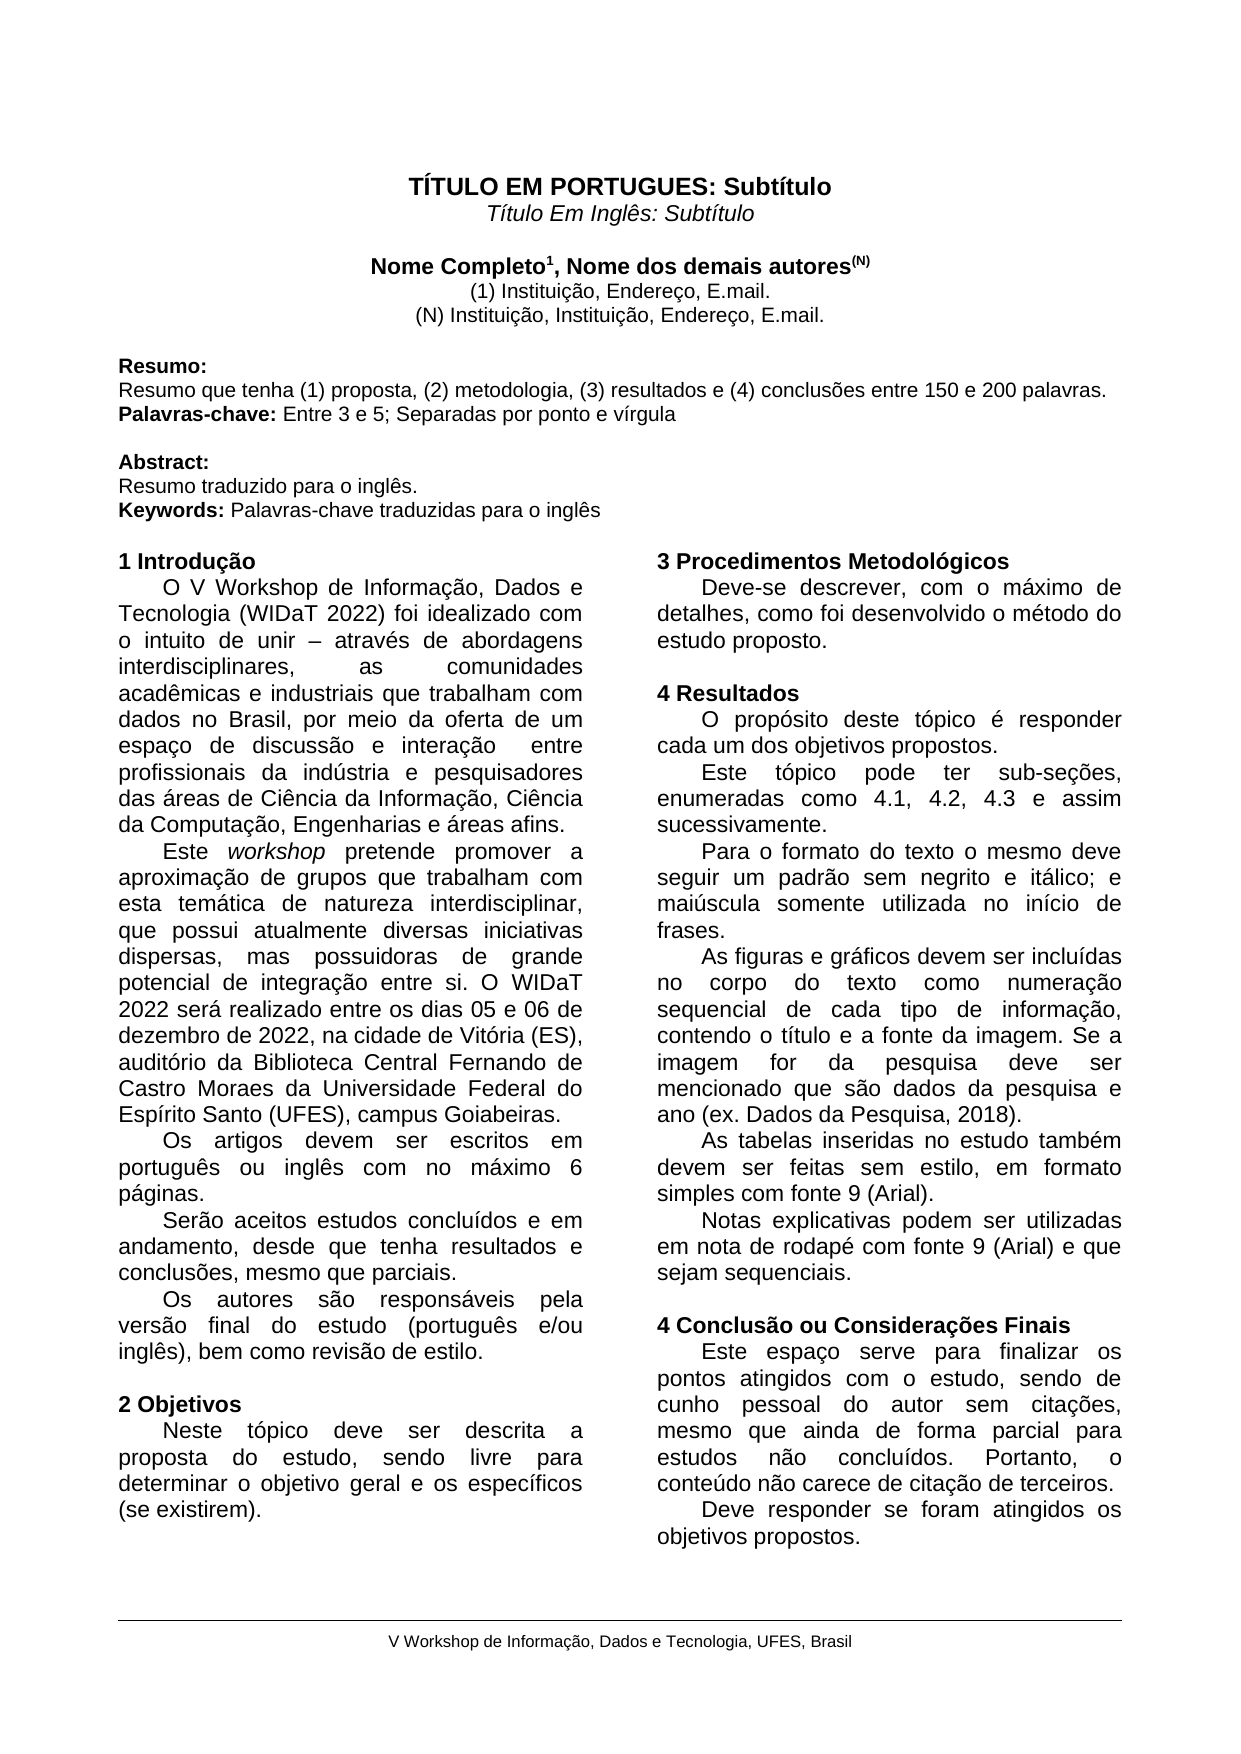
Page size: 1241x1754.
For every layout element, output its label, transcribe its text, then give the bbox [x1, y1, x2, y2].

text Palavras-chave: Entre 3 e 5; Separadas por ponto e vírgula [118, 402, 1122, 426]
text Este espaço serve para finalizar os pontos atingidos com o estudo, sendo de cunho pessoal do autor sem citações, mesmo que ainda de forma parcial para estudos não concluídos. Portanto, o conteúdo não carece de citação de terceiros. [657, 1338, 1122, 1496]
text (1) Instituição, Endereço, E.mail. [118, 279, 1122, 303]
text Nome Completo1, Nome dos demais autores(N) [118, 253, 1122, 279]
subtitle 4 Resultados [657, 679, 1122, 706]
text Título Em Inglês: Subtítulo [118, 200, 1122, 227]
text Resumo que tenha (1) proposta, (2) metodologia, (3) resultados e (4) conclusões entre 150 e 200 palavras. [118, 378, 1122, 402]
text Os artigos devem ser escritos em português ou inglês com no máximo 6 páginas. [118, 1127, 583, 1207]
text Serão aceitos estudos concluídos e em andamento, desde que tenha resultados e conclusões, mesmo que parciais. [118, 1207, 583, 1286]
text Notas explicativas podem ser utilizadas em nota de rodapé com fonte 9 (Arial) e que sejam sequenciais. [657, 1207, 1122, 1286]
text Deve responder se foram atingidos os objetivos propostos. [657, 1496, 1122, 1549]
text Os autores são responsáveis pela versão final do estudo (português e/ou inglês), bem como revisão de estilo. [118, 1286, 583, 1365]
text O propósito deste tópico é responder cada um dos objetivos propostos. [657, 706, 1122, 758]
subtitle 3 Procedimentos Metodológicos [657, 548, 1122, 574]
text Keywords: Palavras-chave traduzidas para o inglês [118, 497, 1122, 521]
text O V Workshop de Informação, Dados e Tecnologia (WIDaT 2022) foi idealizado com o intuito de unir – através de abordagens interdisciplinares, as comunidades acadêmicas e industriais que trabalham com dados no Brasil, por meio da oferta de um espaço de discussão e interação entre profissionais da indústria e pesquisadores das áreas de Ciência da Informação, Ciência da Computação, Engenharias e áreas afins. [118, 574, 583, 838]
text Deve-se descrever, com o máximo de detalhes, como foi desenvolvido o método do estudo proposto. [657, 574, 1122, 653]
text Para o formato do texto o mesmo deve seguir um padrão sem negrito e itálico; e maiúscula somente utilizada no início de frases. [657, 838, 1122, 943]
text (N) Instituição, Instituição, Endereço, E.mail. [118, 303, 1122, 327]
text As figuras e gráficos devem ser incluídas no corpo do texto como numeração sequencial de cada tipo de informação, contendo o título e a fonte da imagem. Se a imagem for da pesquisa deve ser mencionado que são dados da pesquisa e ano (ex. Dados da Pesquisa, 2018). [657, 943, 1122, 1127]
text As tabelas inseridas no estudo também devem ser feitas sem estilo, em formato simples com fonte 9 (Arial). [657, 1127, 1122, 1207]
subtitle 2 Objetivos [118, 1391, 583, 1417]
subtitle 4 Conclusão ou Considerações Finais [657, 1312, 1122, 1338]
text Neste tópico deve ser descrita a proposta do estudo, sendo livre para determinar o objetivo geral e os específicos (se existirem). [118, 1417, 583, 1523]
text Este workshop pretende promover a aproximação de grupos que trabalham com esta temática de natureza interdisciplinar, que possui atualmente diversas iniciativas dispersas, mas possuidoras de grande potencial de integração entre si. O WIDaT 2022 será realizado entre os dias 05 e 06 de dezembro de 2022, na cidade de Vitória (ES), auditório da Biblioteca Central Fernando de Castro Moraes da Universidade Federal do Espírito Santo (UFES), campus Goiabeiras. [118, 838, 583, 1127]
text Abstract: [118, 449, 1122, 473]
text Este tópico pode ter sub-seções, enumeradas como 4.1, 4.2, 4.3 e assim sucessivamente. [657, 758, 1122, 838]
subtitle 1 Introdução [118, 548, 583, 574]
text Resumo traduzido para o inglês. [118, 473, 1122, 497]
text Resumo: [118, 354, 1122, 378]
text TÍTULO EM PORTUGUES: Subtítulo [118, 172, 1122, 200]
